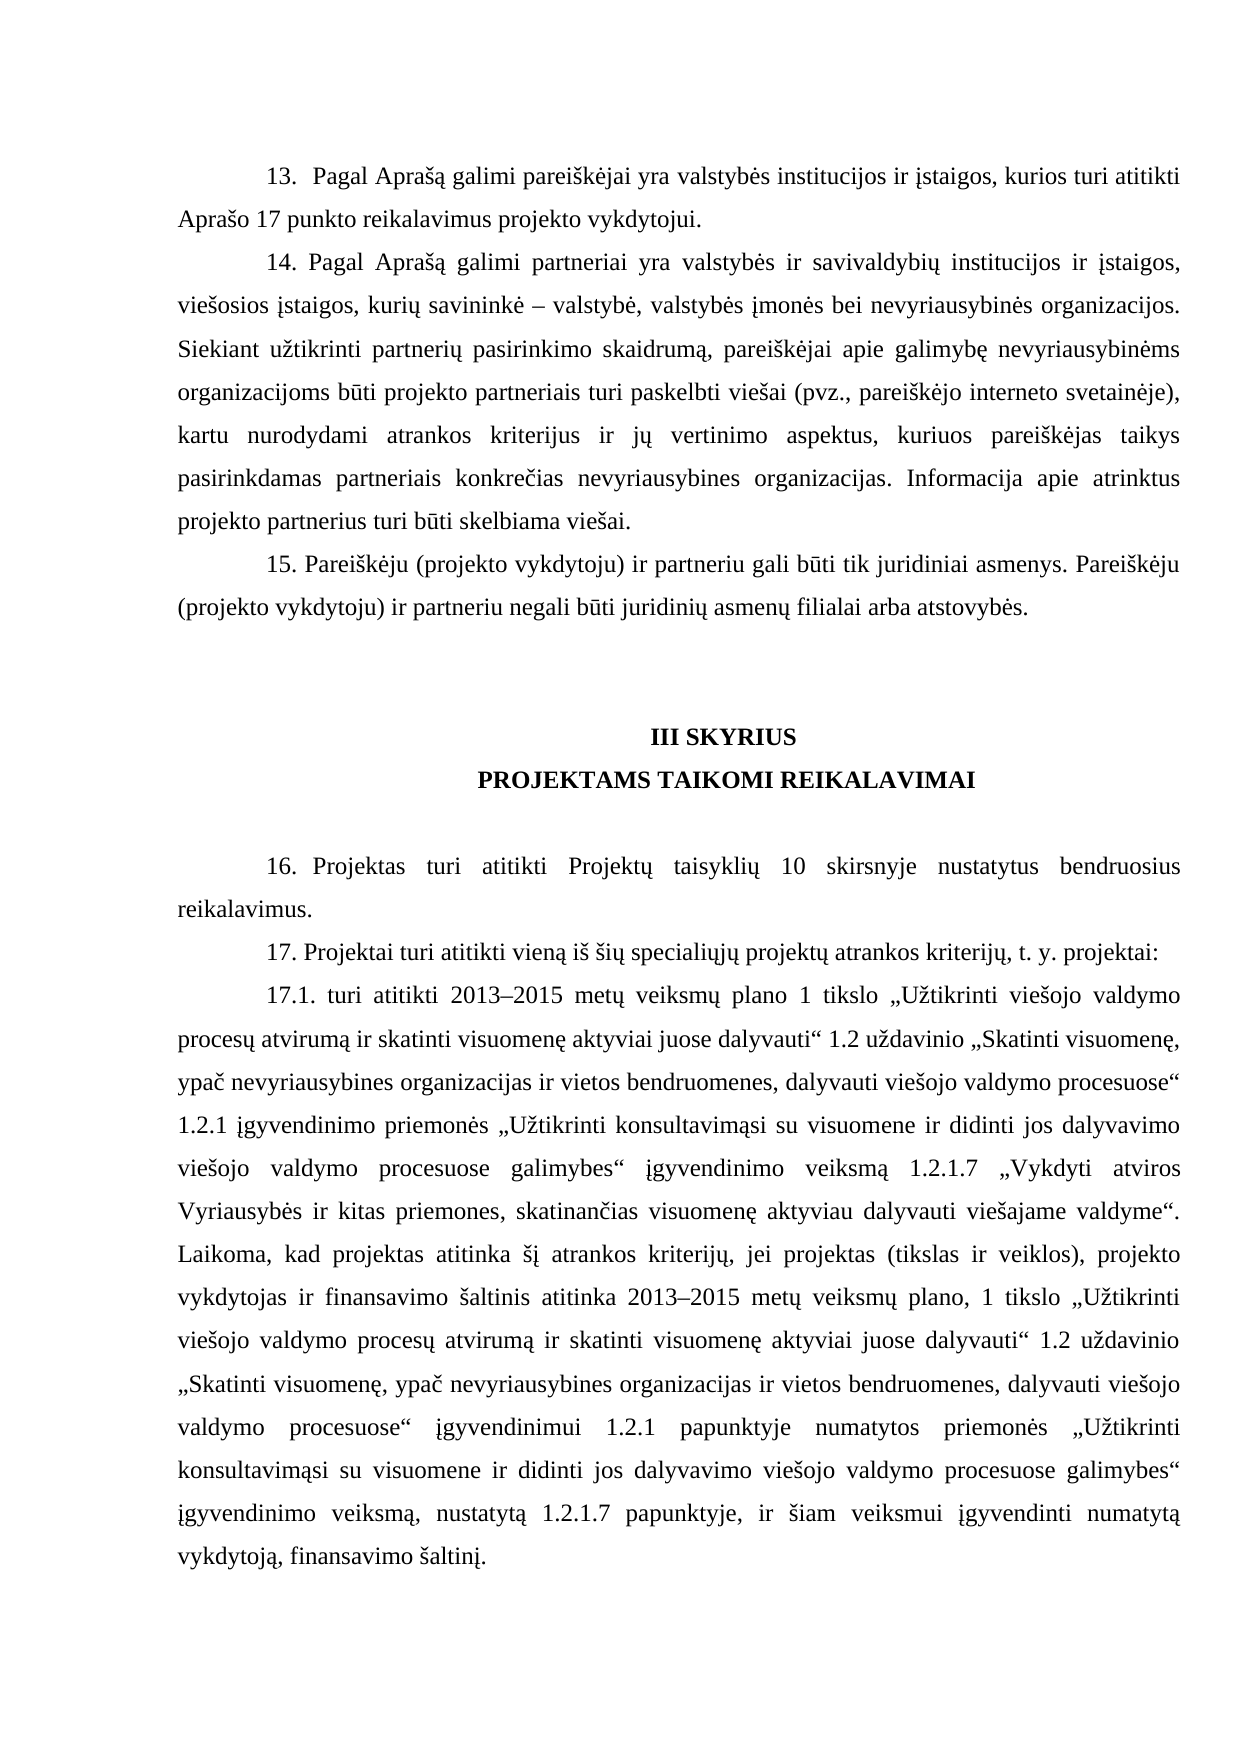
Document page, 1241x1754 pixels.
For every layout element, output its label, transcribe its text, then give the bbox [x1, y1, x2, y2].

text 15. Pareiškėju (projekto vykdytoju) ir partneriu gali būti tik juridiniai asmenys. Pareiškėju (projekto vykdytoju) ir partneriu negali būti juridinių asmenų filialai arba atstovybės. [177, 549, 1181, 621]
text III SKYRIUS [177, 722, 1181, 751]
text 14. Pagal Aprašą galimi partneriai yra valstybės ir savivaldybių institucijos ir įstaigos, viešosios įstaigos, kurių savininkė – valstybė, valstybės įmonės bei nevyriausybinės organizacijos. Siekiant užtikrinti partnerių pasirinkimo skaidrumą, pareiškėjai apie galimybę nevyriausybinėms organizacijoms būti projekto partneriais turi paskelbti viešai (pvz., pareiškėjo interneto svetainėje), kartu nurodydami atrankos kriterijus ir jų vertinimo aspektus, kuriuos pareiškėjas taikys pasirinkdamas partneriais konkrečias nevyriausybines organizacijas. Informacija apie atrinktus projekto partnerius turi būti skelbiama viešai. [177, 247, 1181, 535]
text 17. Projektai turi atitikti vieną iš šių specialiųjų projektų atrankos kriterijų, t. y. projektai: [177, 937, 1181, 966]
text 17.1. turi atitikti 2013–2015 metų veiksmų plano 1 tikslo „Užtikrinti viešojo valdymo procesų atvirumą ir skatinti visuomenę aktyviai juose dalyvauti“ 1.2 uždavinio „Skatinti visuomenę, ypač nevyriausybines organizacijas ir vietos bendruomenes, dalyvauti viešojo valdymo procesuose“ 1.2.1 įgyvendinimo priemonės „Užtikrinti konsultavimąsi su visuomene ir didinti jos dalyvavimo viešojo valdymo procesuose galimybes“ įgyvendinimo veiksmą 1.2.1.7 „Vykdyti atviros Vyriausybės ir kitas priemones, skatinančias visuomenę aktyviau dalyvauti viešajame valdyme“. Laikoma, kad projektas atitinka šį atrankos kriterijų, jei projektas (tikslas ir veiklos), projekto vykdytojas ir finansavimo šaltinis atitinka 2013–2015 metų veiksmų plano, 1 tikslo „Užtikrinti viešojo valdymo procesų atvirumą ir skatinti visuomenę aktyviai juose dalyvauti“ 1.2 uždavinio „Skatinti visuomenę, ypač nevyriausybines organizacijas ir vietos bendruomenes, dalyvauti viešojo valdymo procesuose“ įgyvendinimui 1.2.1 papunktyje numatytos priemonės „Užtikrinti konsultavimąsi su visuomene ir didinti jos dalyvavimo viešojo valdymo procesuose galimybes“ įgyvendinimo veiksmą, nustatytą 1.2.1.7 papunktyje, ir šiam veiksmui įgyvendinti numatytą vykdytoją, finansavimo šaltinį. [177, 981, 1181, 1570]
text 16. Projektas turi atitikti Projektų taisyklių 10 skirsnyje nustatytus bendruosius reikalavimus. [177, 851, 1181, 923]
text PROJEKTAMS TAIKOMI REIKALAVIMAI [177, 765, 1181, 794]
text 13. Pagal Aprašą galimi pareiškėjai yra valstybės institucijos ir įstaigos, kurios turi atitikti Aprašo 17 punkto reikalavimus projekto vykdytojui. [177, 161, 1181, 233]
